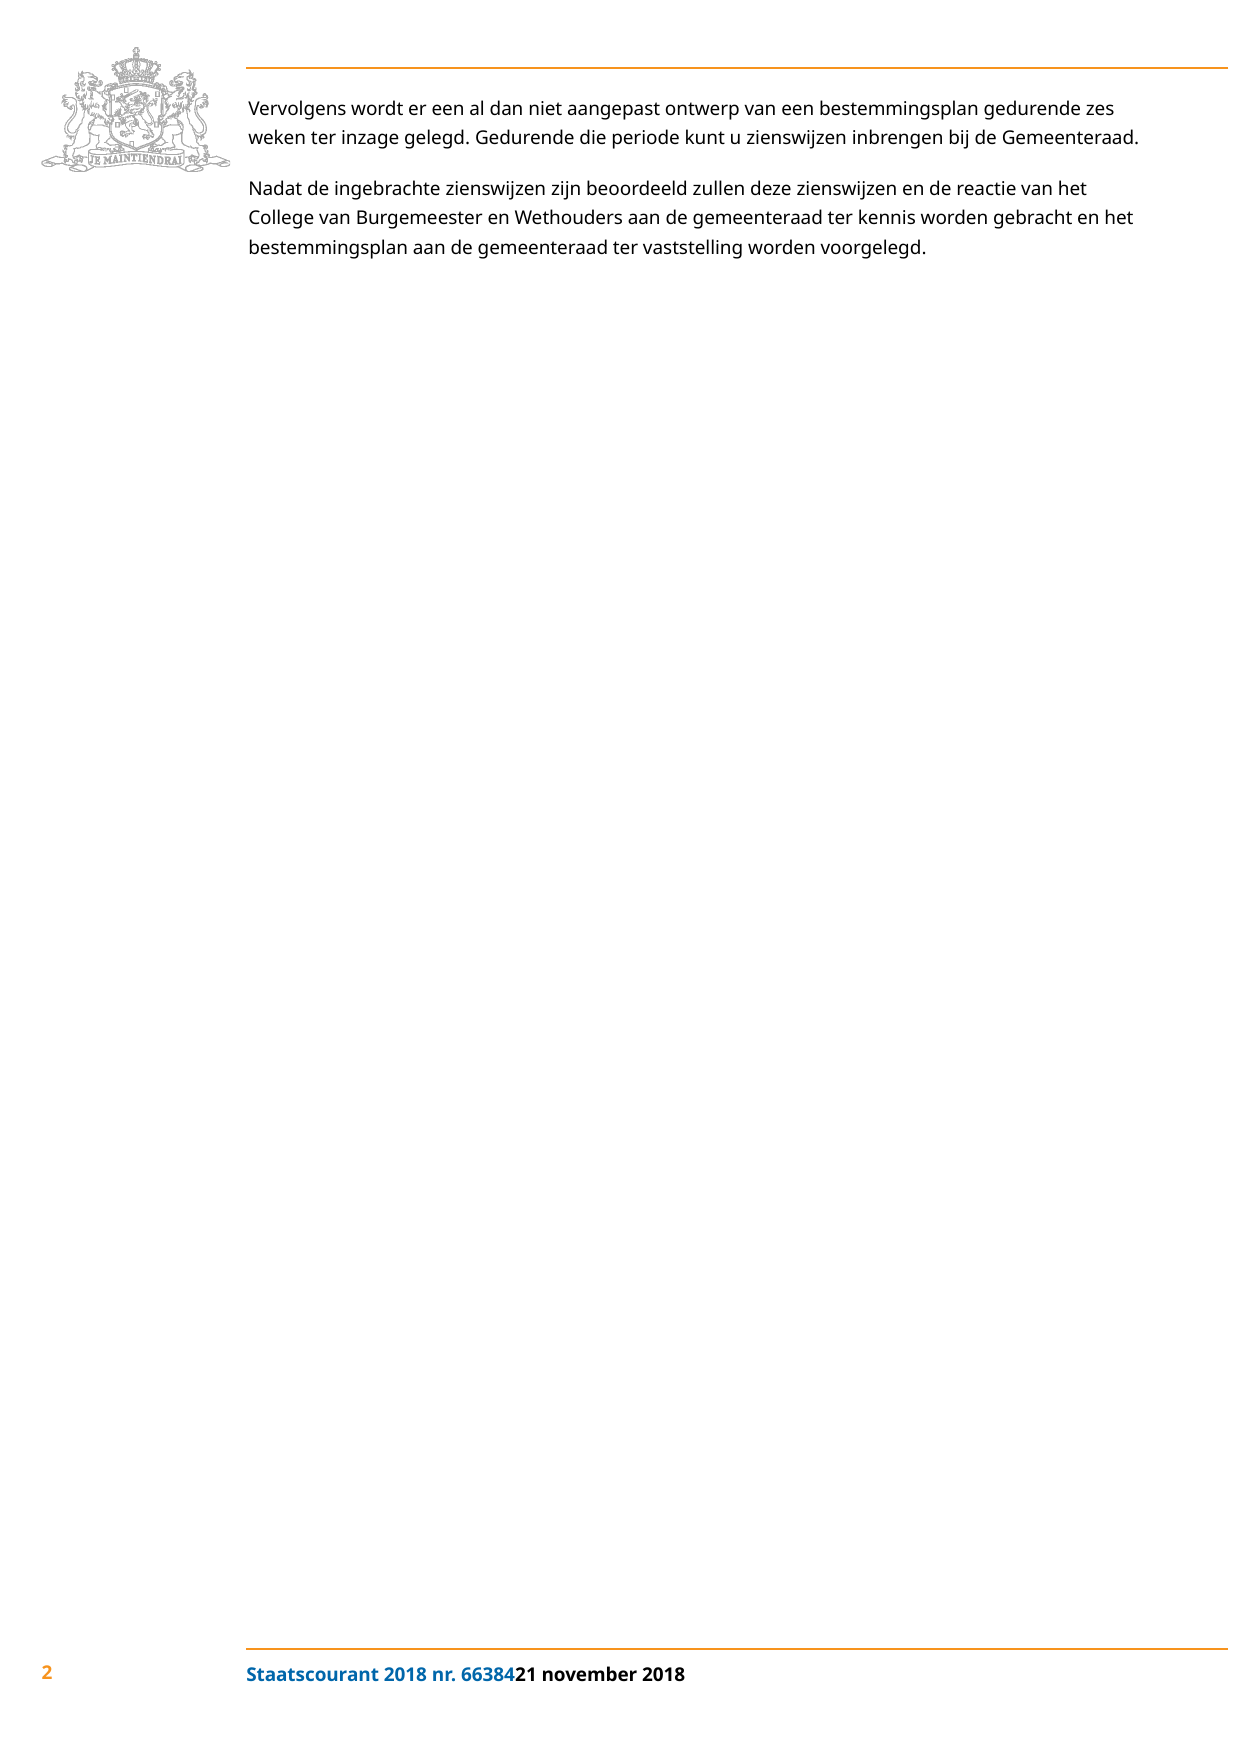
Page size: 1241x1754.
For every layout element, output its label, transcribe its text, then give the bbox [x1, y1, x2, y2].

text Nadat de ingebrachte zienswijzen zijn beoordeeld zullen deze zienswijzen en de reactie van het College van Burgemeester en Wethouders aan de gemeenteraad ter kennis worden gebracht en het bestemmingsplan aan de gemeenteraad ter vaststelling worden voorgelegd. [248, 175, 1152, 260]
text Vervolgens wordt er een al dan niet aangepast ontwerp van een bestemmingsplan gedurende zes weken ter inzage gelegd. Gedurende die periode kunt u zienswijzen inbrengen bij de Gemeenteraad. [248, 95, 1152, 150]
picture [41, 47, 231, 172]
